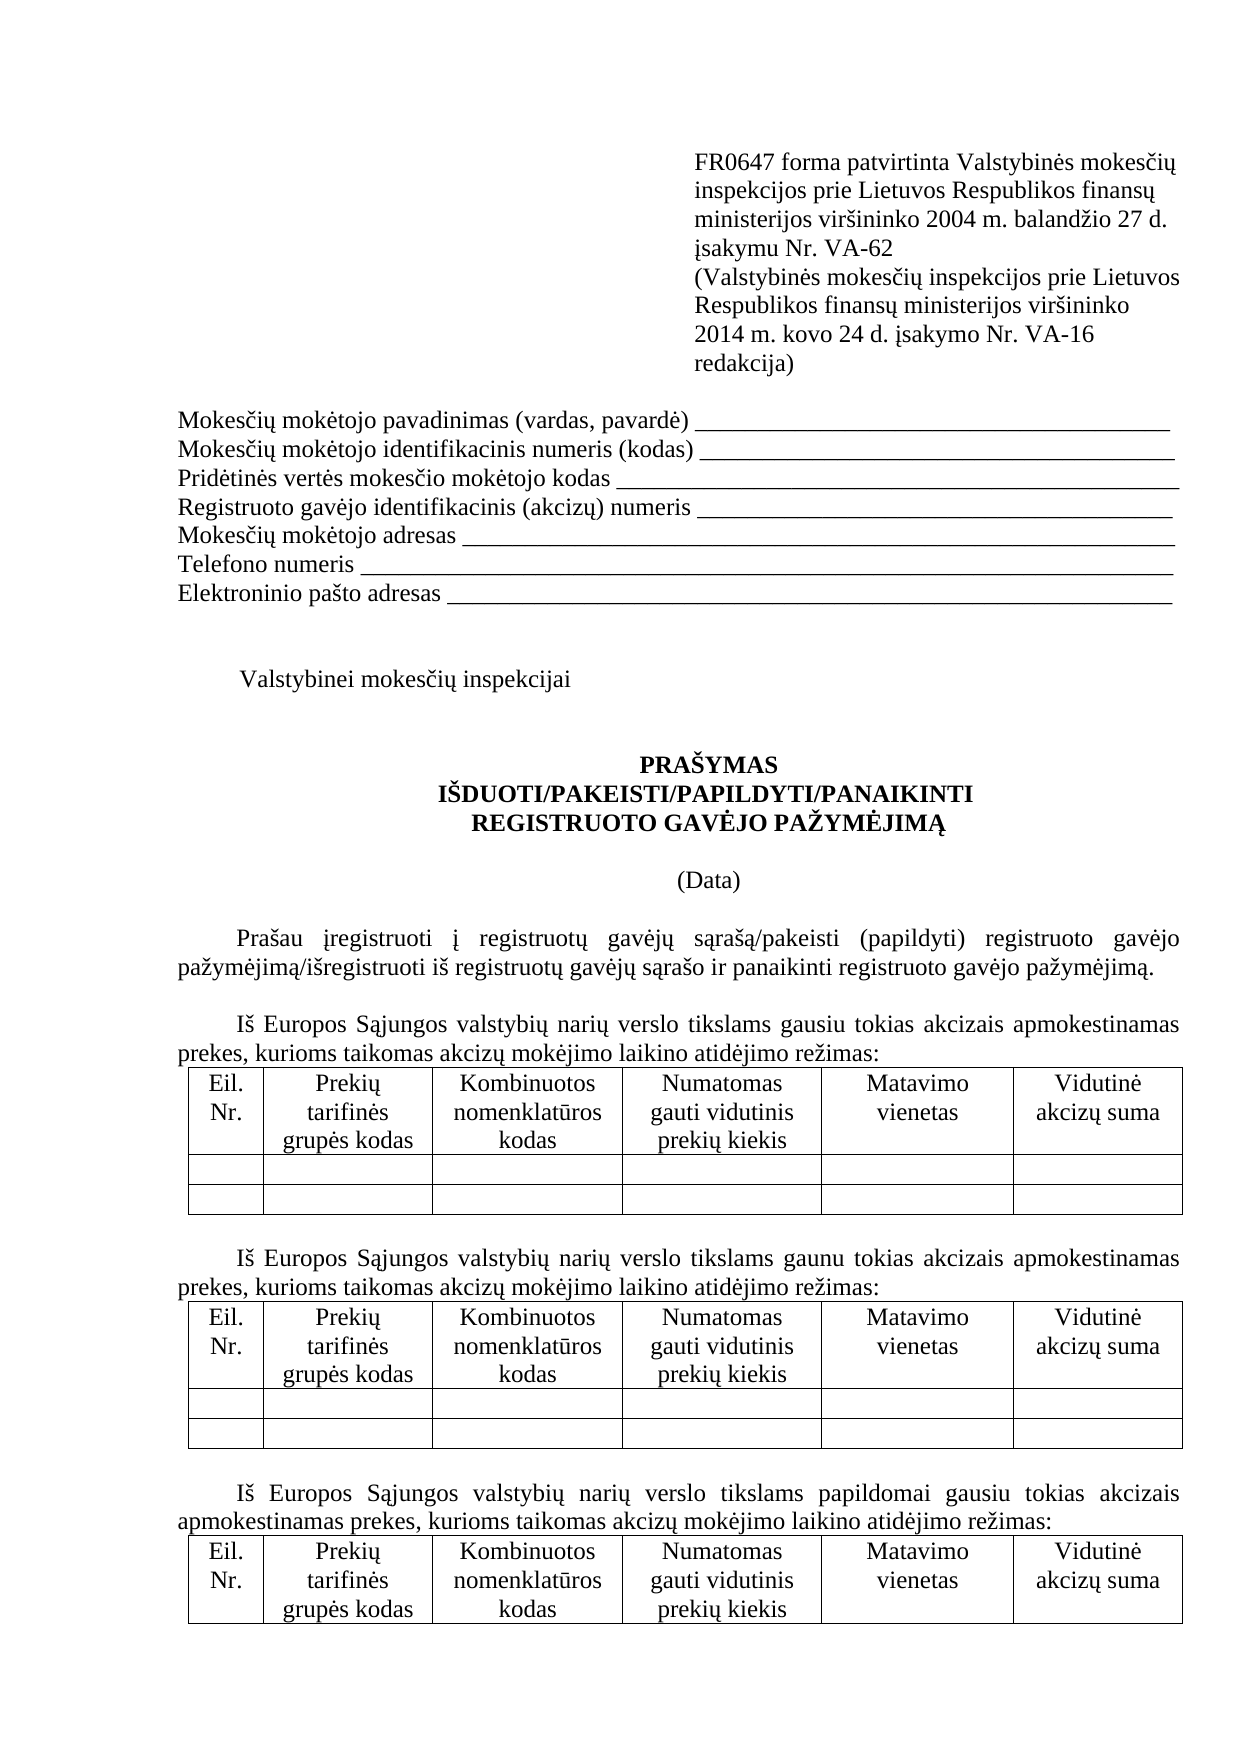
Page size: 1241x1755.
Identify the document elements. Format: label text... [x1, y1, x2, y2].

text Prašau įregistruoti į registruotų gavėjų sąrašą/pakeisti (papildyti) registruoto gavėjo pažymėjimą/išregistruoti iš registruotų gavėjų sąrašo ir panaikinti registruoto gavėjo pažymėjimą. [177, 923, 1181, 981]
table_header Numatomas gauti vidutinis prekių kiekis [623, 1536, 821, 1622]
table_cell [1014, 1155, 1182, 1184]
table_cell [433, 1389, 622, 1418]
table_cell [623, 1185, 821, 1214]
text redakcija) [177, 348, 1181, 377]
table_cell [822, 1155, 1013, 1184]
table_header Eil. Nr. [189, 1068, 263, 1154]
table_cell [264, 1419, 432, 1448]
text Elektroninio pašto adresas __________________________________________________________ [177, 578, 1177, 607]
table_cell PRAŠYMAS Išduoti/pakeisti/papildyti/panaikinti REGISTRUOTO GAVĖJO PAŽYMĖJIMĄ (Data) [180, 722, 1178, 923]
table_cell [623, 1155, 821, 1184]
table_header Vidutinė akcizų suma [1014, 1068, 1182, 1154]
table_cell [433, 1155, 622, 1184]
text Telefono numeris _________________________________________________________________ [177, 549, 1177, 578]
table_header Numatomas gauti vidutinis prekių kiekis [623, 1302, 821, 1388]
text Mokesčių mokėtojo identifikacinis numeris (kodas) ______________________________________ [177, 434, 1181, 463]
table_header Valstybinei mokesčių inspekcijai [180, 664, 673, 722]
table_cell [1014, 1389, 1182, 1418]
table_header Kombinuotos nomenklatūros kodas [433, 1536, 622, 1622]
table_cell [189, 1155, 263, 1184]
table_cell [623, 1389, 821, 1418]
text (Valstybinės mokesčių inspekcijos prie Lietuvos [177, 262, 1181, 291]
table_cell [189, 1185, 263, 1214]
table_header Vidutinė akcizų suma [1014, 1302, 1182, 1388]
table_header Prekių tarifinės grupės kodas [264, 1302, 432, 1388]
table_header Kombinuotos nomenklatūros kodas [433, 1068, 622, 1154]
text Iš Europos Sąjungos valstybių narių verslo tikslams gausiu tokias akcizais apmokestinamas prekes, kurioms taikomas akcizų mokėjimo laikino atidėjimo režimas: [177, 1009, 1181, 1067]
table_header Vidutinė akcizų suma [1014, 1536, 1182, 1622]
text Mokesčių mokėtojo pavadinimas (vardas, pavardė) ______________________________________ [177, 406, 1181, 434]
table_cell [264, 1155, 432, 1184]
text inspekcijos prie Lietuvos Respublikos finansų [177, 176, 1181, 204]
table_cell [189, 1389, 263, 1418]
text Pridėtinės vertės mokesčio mokėtojo kodas _____________________________________________ [177, 463, 1181, 492]
table_cell [1014, 1185, 1182, 1214]
text ministerijos viršininko 2004 m. balandžio 27 d. [177, 204, 1181, 233]
table_cell [822, 1185, 1013, 1214]
table_cell [264, 1389, 432, 1418]
table_header Eil. Nr. [189, 1302, 263, 1388]
text įsakymu Nr. VA-62 [177, 233, 1181, 262]
table_header Eil. Nr. [189, 1536, 263, 1622]
table_header [673, 664, 1178, 722]
table_header Prekių tarifinės grupės kodas [264, 1068, 432, 1154]
table_header Kombinuotos nomenklatūros kodas [433, 1302, 622, 1388]
table_header Matavimo vienetas [822, 1536, 1013, 1622]
table_cell [264, 1185, 432, 1214]
table_cell [189, 1419, 263, 1448]
text Iš Europos Sąjungos valstybių narių verslo tikslams papildomai gausiu tokias akcizais apmokestinamas prekes, kurioms taikomas akcizų mokėjimo laikino atidėjimo režimas: [177, 1478, 1181, 1535]
table_cell [433, 1185, 622, 1214]
text Mokesčių mokėtojo adresas _________________________________________________________ [177, 521, 1177, 549]
text 2014 m. kovo 24 d. įsakymo Nr. VA-16 [177, 319, 1181, 348]
table_header Matavimo vienetas [822, 1068, 1013, 1154]
text Respublikos finansų ministerijos viršininko [177, 291, 1181, 319]
text Registruoto gavėjo identifikacinis (akcizų) numeris ______________________________________ [177, 492, 1181, 521]
table_cell [1014, 1419, 1182, 1448]
table_header Matavimo vienetas [822, 1302, 1013, 1388]
table_cell [623, 1419, 821, 1448]
text FR0647 forma patvirtinta Valstybinės mokesčių [177, 147, 1181, 176]
table_header Prekių tarifinės grupės kodas [264, 1536, 432, 1622]
table_header Numatomas gauti vidutinis prekių kiekis [623, 1068, 821, 1154]
table_cell [822, 1389, 1013, 1418]
table_cell [822, 1419, 1013, 1448]
text Iš Europos Sąjungos valstybių narių verslo tikslams gaunu tokias akcizais apmokestinamas prekes, kurioms taikomas akcizų mokėjimo laikino atidėjimo režimas: [177, 1243, 1181, 1301]
table_cell [433, 1419, 622, 1448]
